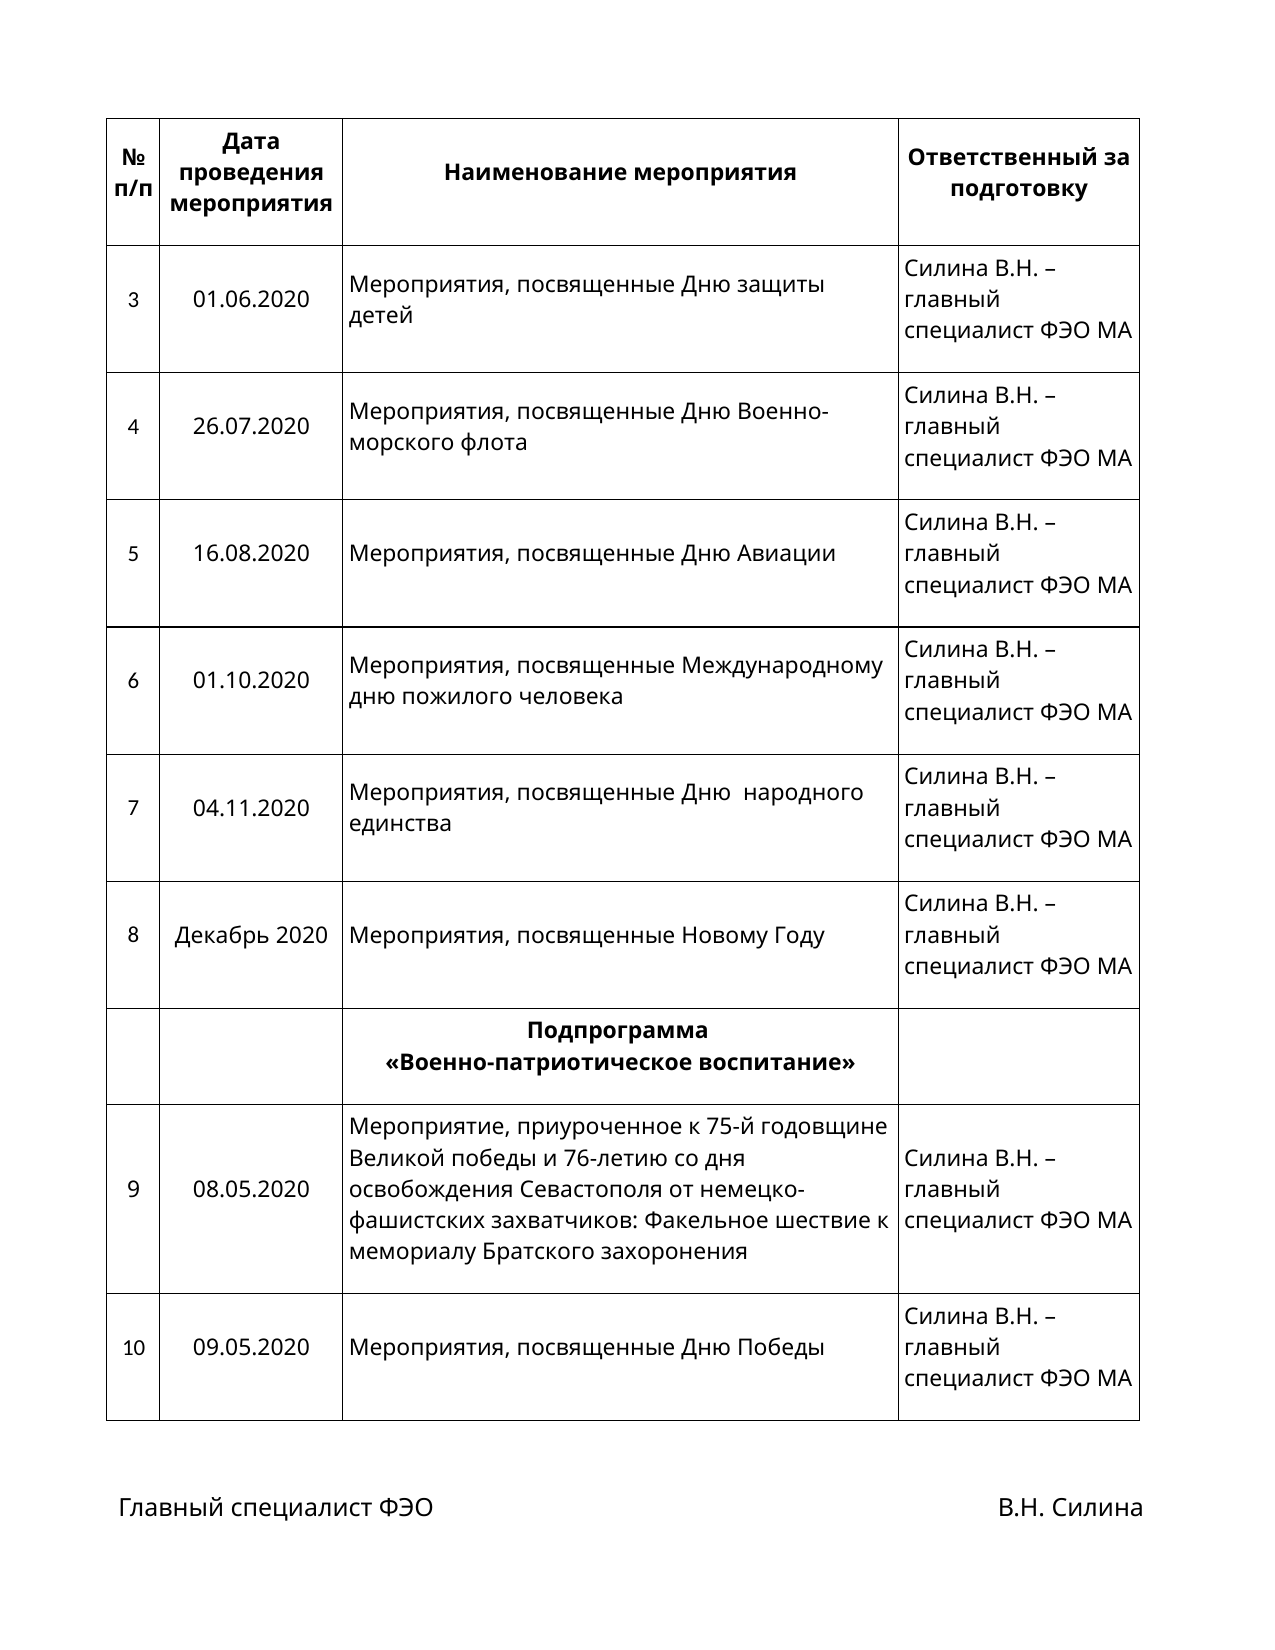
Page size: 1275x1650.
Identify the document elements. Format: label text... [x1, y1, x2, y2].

table_header Ответственный за подготовку [899, 119, 1139, 245]
table_cell Силина В.Н. – главный специалист ФЭО МА [899, 755, 1139, 881]
table_cell 9 [107, 1105, 159, 1293]
table_cell 8 [107, 882, 159, 1008]
table_cell Мероприятия, посвященные Новому Году [343, 882, 898, 1008]
table_cell 3 [107, 246, 159, 372]
table_cell [899, 1009, 1139, 1103]
table_cell 01.10.2020 [160, 628, 342, 753]
table_cell 6 [107, 628, 159, 753]
table_cell Силина В.Н. – главный специалист ФЭО МА [899, 1294, 1139, 1420]
table_cell Мероприятия, посвященные Дню Военно-морского флота [343, 373, 898, 499]
table_cell Силина В.Н. – главный специалист ФЭО МА [899, 882, 1139, 1008]
table_cell [160, 1009, 342, 1103]
table_cell Мероприятия, посвященные Дню Победы [343, 1294, 898, 1420]
table_cell Силина В.Н. – главный специалист ФЭО МА [899, 628, 1139, 753]
table_header № п/п [107, 119, 159, 245]
table_cell Мероприятия, посвященные Международному дню пожилого человека [343, 628, 898, 753]
table_cell 26.07.2020 [160, 373, 342, 499]
table_cell 16.08.2020 [160, 500, 342, 626]
table_cell Силина В.Н. – главный специалист ФЭО МА [899, 500, 1139, 626]
table_cell Силина В.Н. – главный специалист ФЭО МА [899, 373, 1139, 499]
table_header Наименование мероприятия [343, 119, 898, 245]
text Главный специалист ФЭО В.Н. Силина [118, 1489, 1187, 1523]
table_cell Мероприятия, посвященные Дню народного единства [343, 755, 898, 881]
table_header Дата проведения мероприятия [160, 119, 342, 245]
table_cell [107, 1009, 159, 1103]
table_cell 08.05.2020 [160, 1105, 342, 1293]
table_cell Силина В.Н. – главный специалист ФЭО МА [899, 1105, 1139, 1293]
table_cell 04.11.2020 [160, 755, 342, 881]
table_cell 01.06.2020 [160, 246, 342, 372]
table_cell 7 [107, 755, 159, 881]
table_cell Мероприятия, посвященные Дню защиты детей [343, 246, 898, 372]
table_cell Подпрограмма «Военно-патриотическое воспитание» [343, 1009, 898, 1103]
table_cell Декабрь 2020 [160, 882, 342, 1008]
table_cell 09.05.2020 [160, 1294, 342, 1420]
table_cell 4 [107, 373, 159, 499]
table_cell Мероприятие, приуроченное к 75-й годовщине Великой победы и 76-летию со дня освобождения Севастополя от немецко-фашистских захватчиков: Факельное шествие к мемориалу Братского захоронения [343, 1105, 898, 1293]
table_cell Мероприятия, посвященные Дню Авиации [343, 500, 898, 626]
table_cell 10 [107, 1294, 159, 1420]
table_cell 5 [107, 500, 159, 626]
table_cell Силина В.Н. – главный специалист ФЭО МА [899, 246, 1139, 372]
